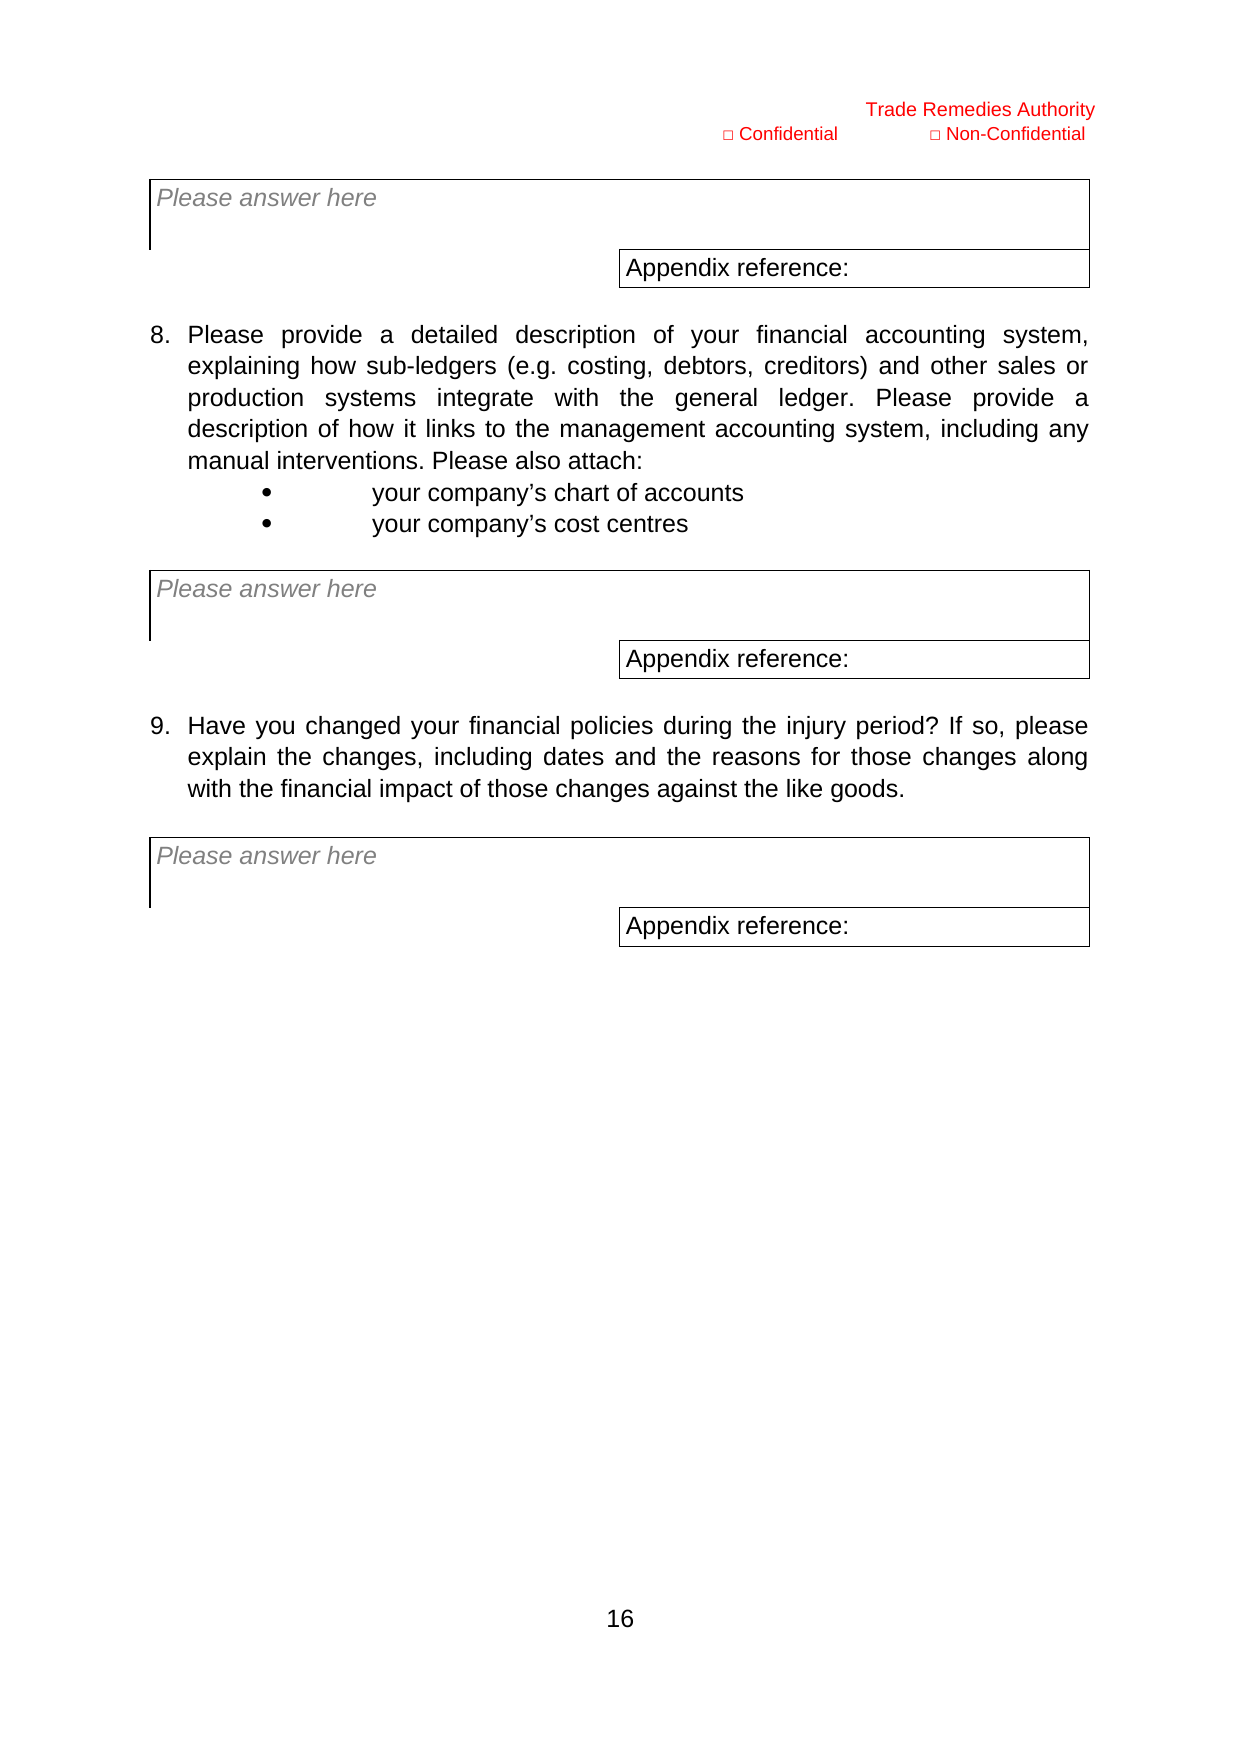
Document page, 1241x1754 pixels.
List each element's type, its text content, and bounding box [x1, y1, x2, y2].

table_cell Appendix reference: [620, 908, 1089, 946]
table_header Please answer here [151, 571, 1089, 640]
list Have you changed your financial policies during the injury period? If so, please explain the changes, including dates and the reasons for those changes along with the financial impact of those changes against the like goods. [150, 711, 1090, 803]
table_header Please answer here [151, 180, 1089, 249]
list Please provide a detailed description of your financial accounting system, explaining how sub-ledgers (e.g. costing, debtors, creditors) and other sales or production systems integrate with the general ledger. Please provide a description of how it links to the management accounting system, including any manual interventions. Please also attach: [150, 320, 1090, 475]
table_cell [150, 908, 619, 946]
table_cell Appendix reference: [620, 250, 1089, 287]
list your company’s cost centres [262, 509, 1090, 538]
list your company’s chart of accounts [262, 477, 1090, 506]
table_header Please answer here [151, 838, 1089, 907]
table_cell [150, 250, 619, 287]
table_cell [150, 641, 619, 678]
table_cell Appendix reference: [620, 641, 1089, 678]
